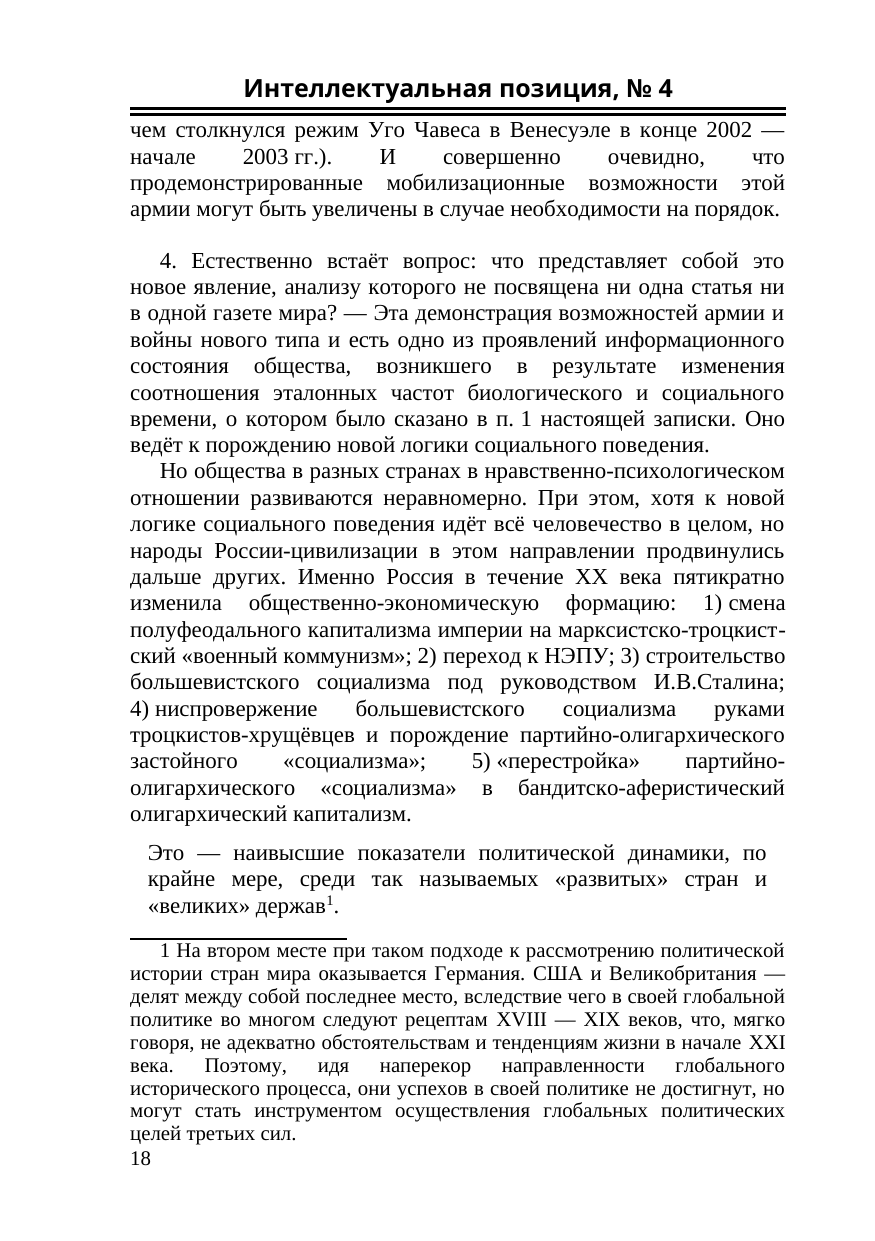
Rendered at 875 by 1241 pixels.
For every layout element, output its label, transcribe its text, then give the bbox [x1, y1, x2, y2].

text Но общества в разных странах в нравственно-психологическом отношении развиваются неравномерно. При этом, хотя к новой логике социального поведения идёт всё человечество в целом, но народы России-цивилизации в этом направлении продвинулись дальше других. Именно Россия в течение ХХ века пятикратно изменила общественно-экономи­чес­кую формацию: 1) смена полуфеодального капитализма империи на марксистско-троцкист­ский «военный коммунизм»; 2) переход к НЭПУ; 3) строительство большевистского социализма под руководством И.В.Сталина; 4) ниспровержение большевистского социализма руками троцкистов-хрущёвцев и порождение партийно-олигархического застойного «социализ­ма»; 5) «перестройка» партийно-олигархического «социализма» в бандитско-аферистический олигархический капитализм. [130, 458, 786, 827]
text чем столкнулся режим Уго Чавеса в Венесуэле в конце 2002 — начале 2003 гг.). И совершенно очевидно, что продемонстрированные мобилизационные возможности этой армии могут быть увеличены в случае необходимости на порядок. [130, 116, 786, 222]
text На втором месте при таком подходе к рассмотрению политической истории стран мира оказывается Германия. США и Великобритания — делят между собой последнее место, вследствие чего в своей глобальной политике во многом следуют рецептам XVIII — XIX веков, что, мягко говоря, не адекватно обстоятельствам и тенденциям жизни в начале XXI века. Поэтому, идя наперекор направленности глобального исторического процесса, они успехов в своей политике не достигнут, но могут стать инструментом осуществления глобальных политических целей третьих сил. [130, 939, 786, 1145]
text 4. Естественно встаёт вопрос: что представляет собой это новое явление, анализу которого не посвящена ни одна статья ни в одной газете мира? — Эта демонстрация возможностей армии и войны нового типа и есть одно из проявлений информационного состояния общества, возникшего в результате изменения соотношения эталонных частот биологического и социального времени, о котором было сказано в п. 1 настоящей записки. Оно ведёт к порождению новой логики социального поведения. [130, 247, 786, 458]
text Это — наивысшие показатели политической динамики, по крайне мере, среди так называемых «развитых» стран и «великих» держав. [148, 839, 768, 918]
